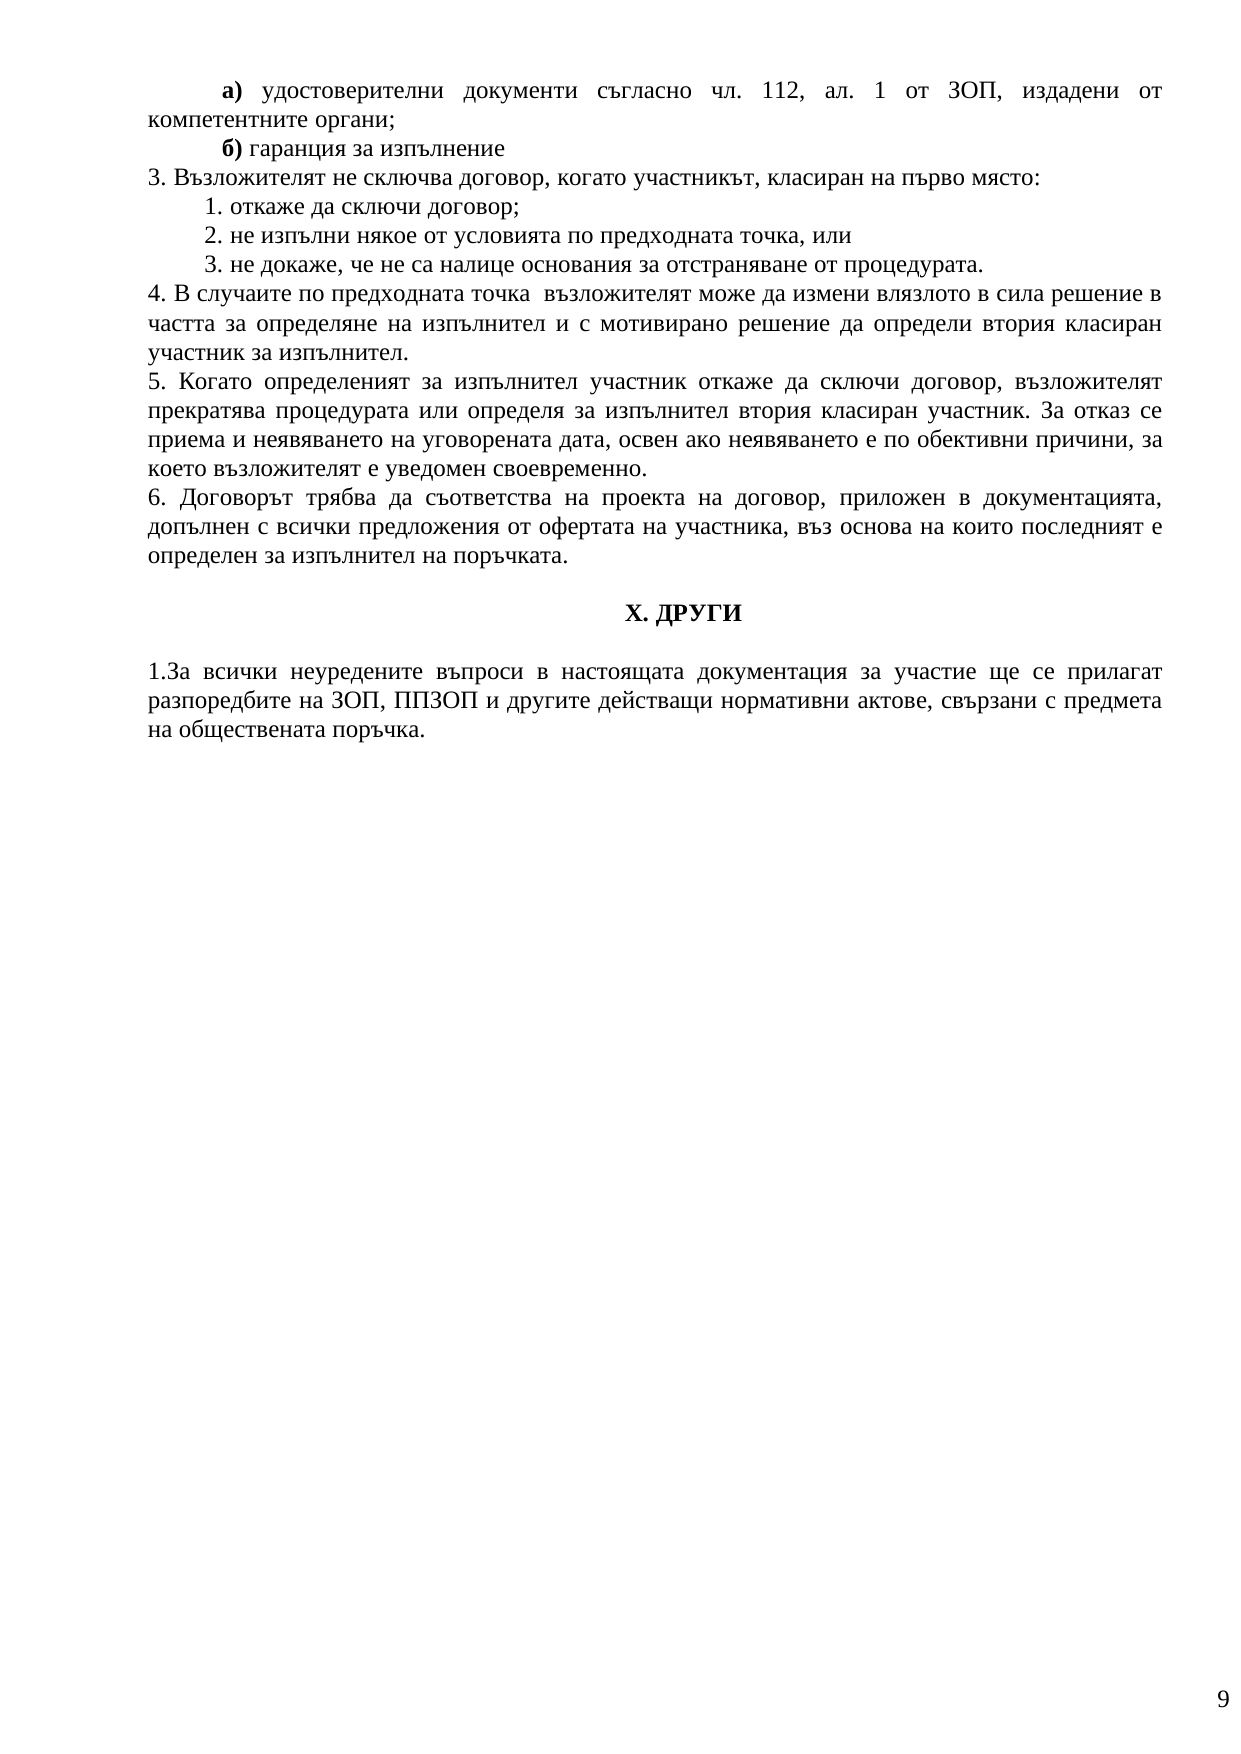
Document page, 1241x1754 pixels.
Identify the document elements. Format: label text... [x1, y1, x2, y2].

text б) гаранция за изпълнение [148, 133, 1162, 162]
text 1. откаже да сключи договор; [148, 191, 1162, 220]
text 3. Възложителят не сключва договор, когато участникът, класиран на първо място: [148, 162, 1162, 191]
text 6. Договорът трябва да съответства на проекта на договор, приложен в документацията, допълнен с всички предложения от офертата на участника, въз основа на които последният е определен за изпълнител на поръчката. [148, 482, 1162, 569]
list .За всички неуредените въпроси в настоящата документация за участие ще се прилагат разпоредбите на ЗОП, ППЗОП и другите действащи нормативни актове, свързани с предмета на обществената поръчка. [148, 656, 1162, 743]
text 4. В случаите по предходната точка възложителят може да измени влязлото в сила решение в частта за определяне на изпълнител и с мотивирано решение да определи втория класиран участник за изпълнител. [148, 278, 1162, 366]
text 5. Когато определеният за изпълнител участник откаже да сключи договор, възложителят прекратява процедурата или определя за изпълнител втория класиран участник. За отказ се приема и неявяването на уговорената дата, освен ако неявяването е по обективни причини, за което възложителят е уведомен своевременно. [148, 366, 1162, 482]
text а) удостоверителни документи съгласно чл. 112, ал. 1 от ЗОП, издадени от компетентните органи; [148, 75, 1162, 133]
text 2. не изпълни някое от условията по предходната точка, или [148, 220, 1162, 249]
text 3. не докаже, че не са налице основания за отстраняване от процедурата. [148, 249, 1162, 278]
text Х. ДРУГИ [148, 598, 1162, 627]
